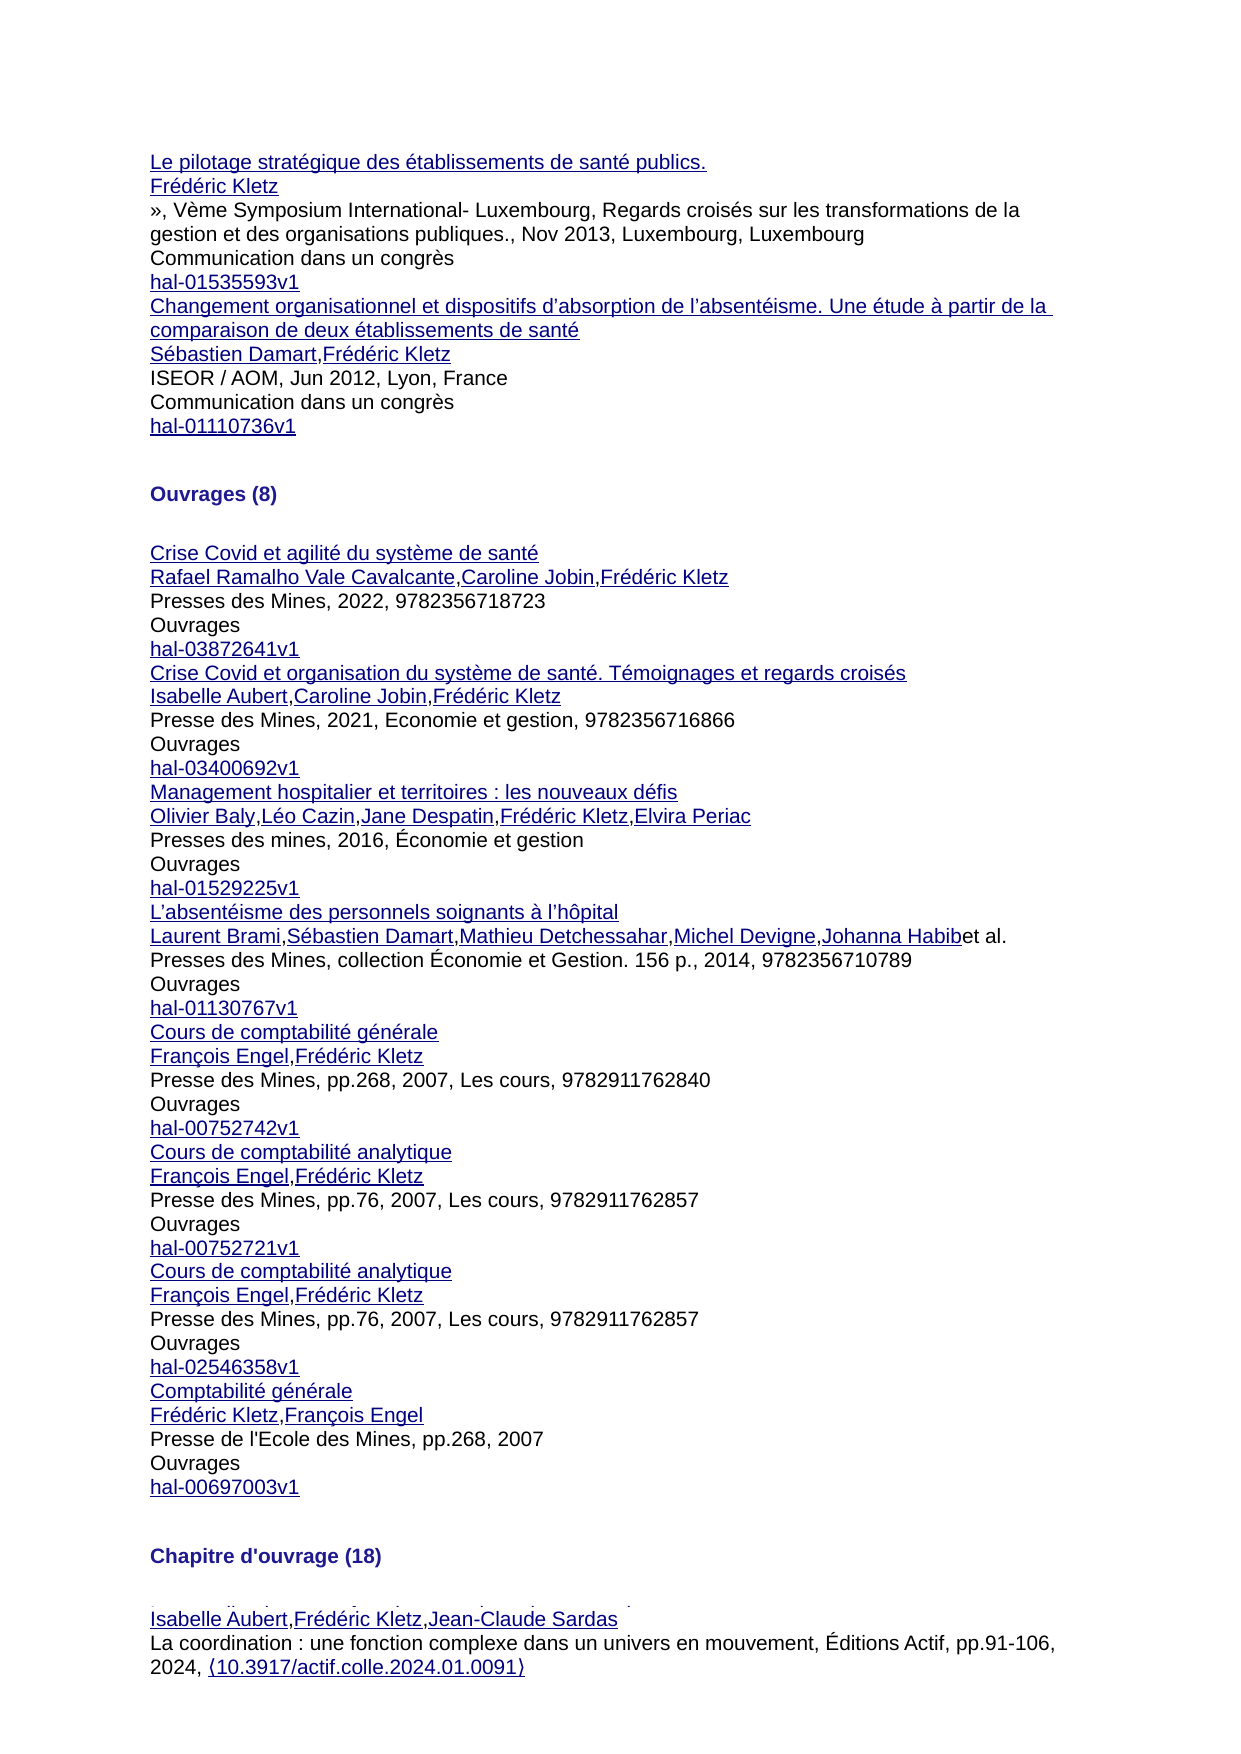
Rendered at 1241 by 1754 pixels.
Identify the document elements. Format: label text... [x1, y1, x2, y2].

table_cell Changement organisationnel et dispositifs d’absorption de l’absentéisme. Une étude à partir de la comparaison de deux établissements de santé Sébastien Damart,Frédéric Kletz ISEOR / AOM, Jun 2012, Lyon, France Communication dans un congrès hal-01110736v1 [150, 294, 1090, 437]
table_cell Cours de comptabilité analytique François Engel,Frédéric Kletz Presse des Mines, pp.76, 2007, Les cours, 9782911762857 Ouvrages hal-02546358v1 [150, 1259, 1090, 1379]
table_cell Cours de comptabilité analytique François Engel,Frédéric Kletz Presse des Mines, pp.76, 2007, Les cours, 9782911762857 Ouvrages hal-00752721v1 [150, 1140, 1090, 1259]
subtitle Chapitre d'ouvrage (18) [150, 1544, 1090, 1568]
table_cell Le pilotage stratégique des établissements de santé publics. Frédéric Kletz », Vème Symposium International- Luxembourg, Regards croisés sur les transformations de la gestion et des organisations publiques., Nov 2013, Luxembourg, Luxembourg Communication dans un congrès hal-01535593v1 [150, 150, 1090, 294]
table_cell L’absentéisme des personnels soignants à l’hôpital Laurent Brami,Sébastien Damart,Mathieu Detchessahar,Michel Devigne,Johanna Habibet al. Presses des Mines, collection Économie et Gestion. 156 p., 2014, 9782356710789 Ouvrages hal-01130767v1 [150, 900, 1090, 1020]
table_header La coordination : une fonction complexe dans un univers en mouvement Isabelle Aubert,Frédéric Kletz,Jean-Claude Sardas La coordination : une fonction complexe dans un univers en mouvement, Éditions Actif, pp.91-106, 2024, ⟨10.3917/actif.colle.2024.01.0091⟩ [150, 1602, 1090, 1679]
table_cell Cours de comptabilité générale François Engel,Frédéric Kletz Presse des Mines, pp.268, 2007, Les cours, 9782911762840 Ouvrages hal-00752742v1 [150, 1020, 1090, 1139]
table_cell Comptabilité générale Frédéric Kletz,François Engel Presse de l'Ecole des Mines, pp.268, 2007 Ouvrages hal-00697003v1 [150, 1379, 1090, 1499]
table_cell Crise Covid et organisation du système de santé. Témoignages et regards croisés Isabelle Aubert,Caroline Jobin,Frédéric Kletz Presse des Mines, 2021, Economie et gestion, 9782356716866 Ouvrages hal-03400692v1 [150, 660, 1090, 780]
table_cell Management hospitalier et territoires : les nouveaux défis Olivier Baly,Léo Cazin,Jane Despatin,Frédéric Kletz,Elvira Periac Presses des mines, 2016, Économie et gestion Ouvrages hal-01529225v1 [150, 780, 1090, 900]
table_header Crise Covid et agilité du système de santé Rafael Ramalho Vale Cavalcante,Caroline Jobin,Frédéric Kletz Presses des Mines, 2022, 9782356718723 Ouvrages hal-03872641v1 [150, 541, 1090, 660]
subtitle Ouvrages (8) [150, 482, 1090, 506]
